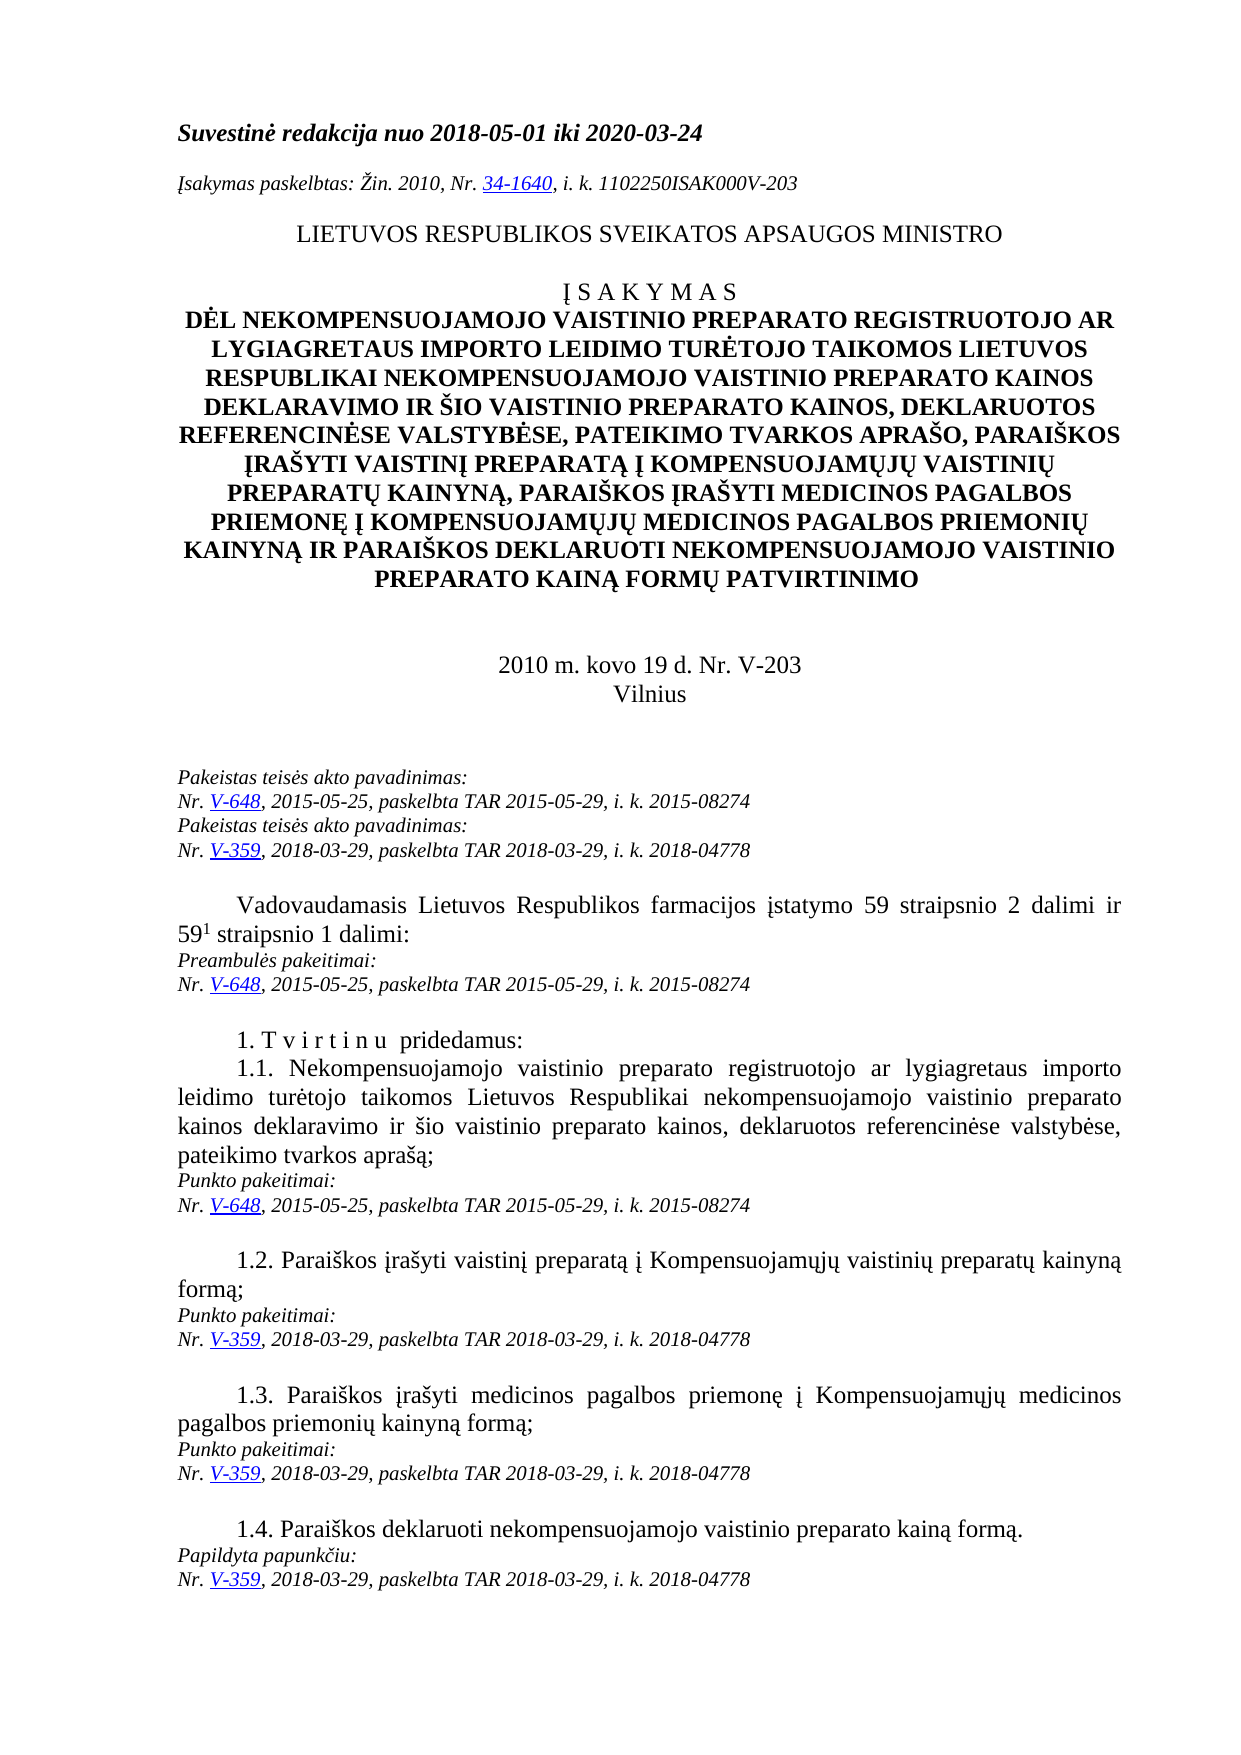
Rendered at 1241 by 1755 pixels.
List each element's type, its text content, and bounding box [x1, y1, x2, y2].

text 1. Tvirtinu pridedamus: [177, 1025, 1122, 1053]
text 1.3. Paraiškos įrašyti medicinos pagalbos priemonę į Kompensuojamųjų medicinos pagalbos priemonių kainyną formą; [177, 1380, 1122, 1437]
text Nr. V-359, 2018-03-29, paskelbta TAR 2018-03-29, i. k. 2018-04778 [177, 837, 1122, 862]
text Nr. V-359, 2018-03-29, paskelbta TAR 2018-03-29, i. k. 2018-04778 [177, 1567, 1122, 1591]
text Nr. V-648, 2015-05-25, paskelbta TAR 2015-05-29, i. k. 2015-08274 [177, 1192, 1122, 1217]
text Nr. V-359, 2018-03-29, paskelbta TAR 2018-03-29, i. k. 2018-04778 [177, 1327, 1122, 1351]
text Punkto pakeitimai: [177, 1168, 1122, 1192]
text Punkto pakeitimai: [177, 1303, 1122, 1327]
text Įsakymas paskelbtas: Žin. 2010, Nr. 34-1640, i. k. 1102250ISAK000V-203 [177, 171, 1122, 195]
text Suvestinė redakcija nuo 2018-05-01 iki 2020-03-24 [177, 118, 1122, 147]
text Nr. V-648, 2015-05-25, paskelbta TAR 2015-05-29, i. k. 2015-08274 [177, 789, 1122, 813]
text 2010 m. kovo 19 d. Nr. V-203 [177, 650, 1122, 679]
text ĮSAKYMAS [177, 277, 1122, 305]
text 1.1. Nekompensuojamojo vaistinio preparato registruotojo ar lygiagretaus importo leidimo turėtojo taikomos Lietuvos Respublikai nekompensuojamojo vaistinio preparato kainos deklaravimo ir šio vaistinio preparato kainos, deklaruotos referencinėse valstybėse, pateikimo tvarkos aprašą; [177, 1053, 1122, 1168]
text Vadovaudamasis Lietuvos Respublikos farmacijos įstatymo 59 straipsnio 2 dalimi ir 591 straipsnio 1 dalimi: [177, 890, 1122, 948]
text Papildyta papunkčiu: [177, 1543, 1122, 1567]
text Pakeistas teisės akto pavadinimas: [177, 765, 1122, 789]
text Vilnius [177, 679, 1122, 708]
text Nr. V-648, 2015-05-25, paskelbta TAR 2015-05-29, i. k. 2015-08274 [177, 972, 1122, 996]
text 1.4. Paraiškos deklaruoti nekompensuojamojo vaistinio preparato kainą formą. [177, 1514, 1122, 1543]
text Nr. V-359, 2018-03-29, paskelbta TAR 2018-03-29, i. k. 2018-04778 [177, 1461, 1122, 1485]
text 1.2. Paraiškos įrašyti vaistinį preparatą į Kompensuojamųjų vaistinių preparatų kainyną formą; [177, 1245, 1122, 1303]
text Punkto pakeitimai: [177, 1437, 1122, 1461]
text LIETUVOS RESPUBLIKOS SVEIKATOS APSAUGOS MINISTRO [177, 219, 1122, 248]
text Preambulės pakeitimai: [177, 948, 1122, 972]
text DĖL NEKOMPENSUOJAMOJO VAISTINIO PREPARATO REGISTRUOTOJO AR LYGIAGRETAUS IMPORTO LEIDIMO TURĖTOJO TAIKOMOS LIETUVOS RESPUBLIKAI NEKOMPENSUOJAMOJO VAISTINIO PREPARATO KAINOS DEKLARAVIMO IR ŠIO VAISTINIO PREPARATO KAINOS, DEKLARUOTOS REFERENCINĖSE VALSTYBĖSE, PATEIKIMO TVARKOS APRAŠO, PARAIŠKOS ĮRAŠYTI VAISTINĮ PREPARATĄ Į KOMPENSUOJAMŲJŲ VAISTINIŲ PREPARATŲ KAINYNĄ, PARAIŠKOS ĮRAŠYTI MEDICINOS PAGALBOS PRIEMONĘ Į KOMPENSUOJAMŲJŲ MEDICINOS PAGALBOS PRIEMONIŲ KAINYNĄ IR PARAIŠKOS DEKLARUOTI NEKOMPENSUOJAMOJO VAISTINIO PREPARATO KAINĄ FORMŲ PATVIRTINIMO [177, 305, 1122, 593]
text Pakeistas teisės akto pavadinimas: [177, 813, 1122, 837]
